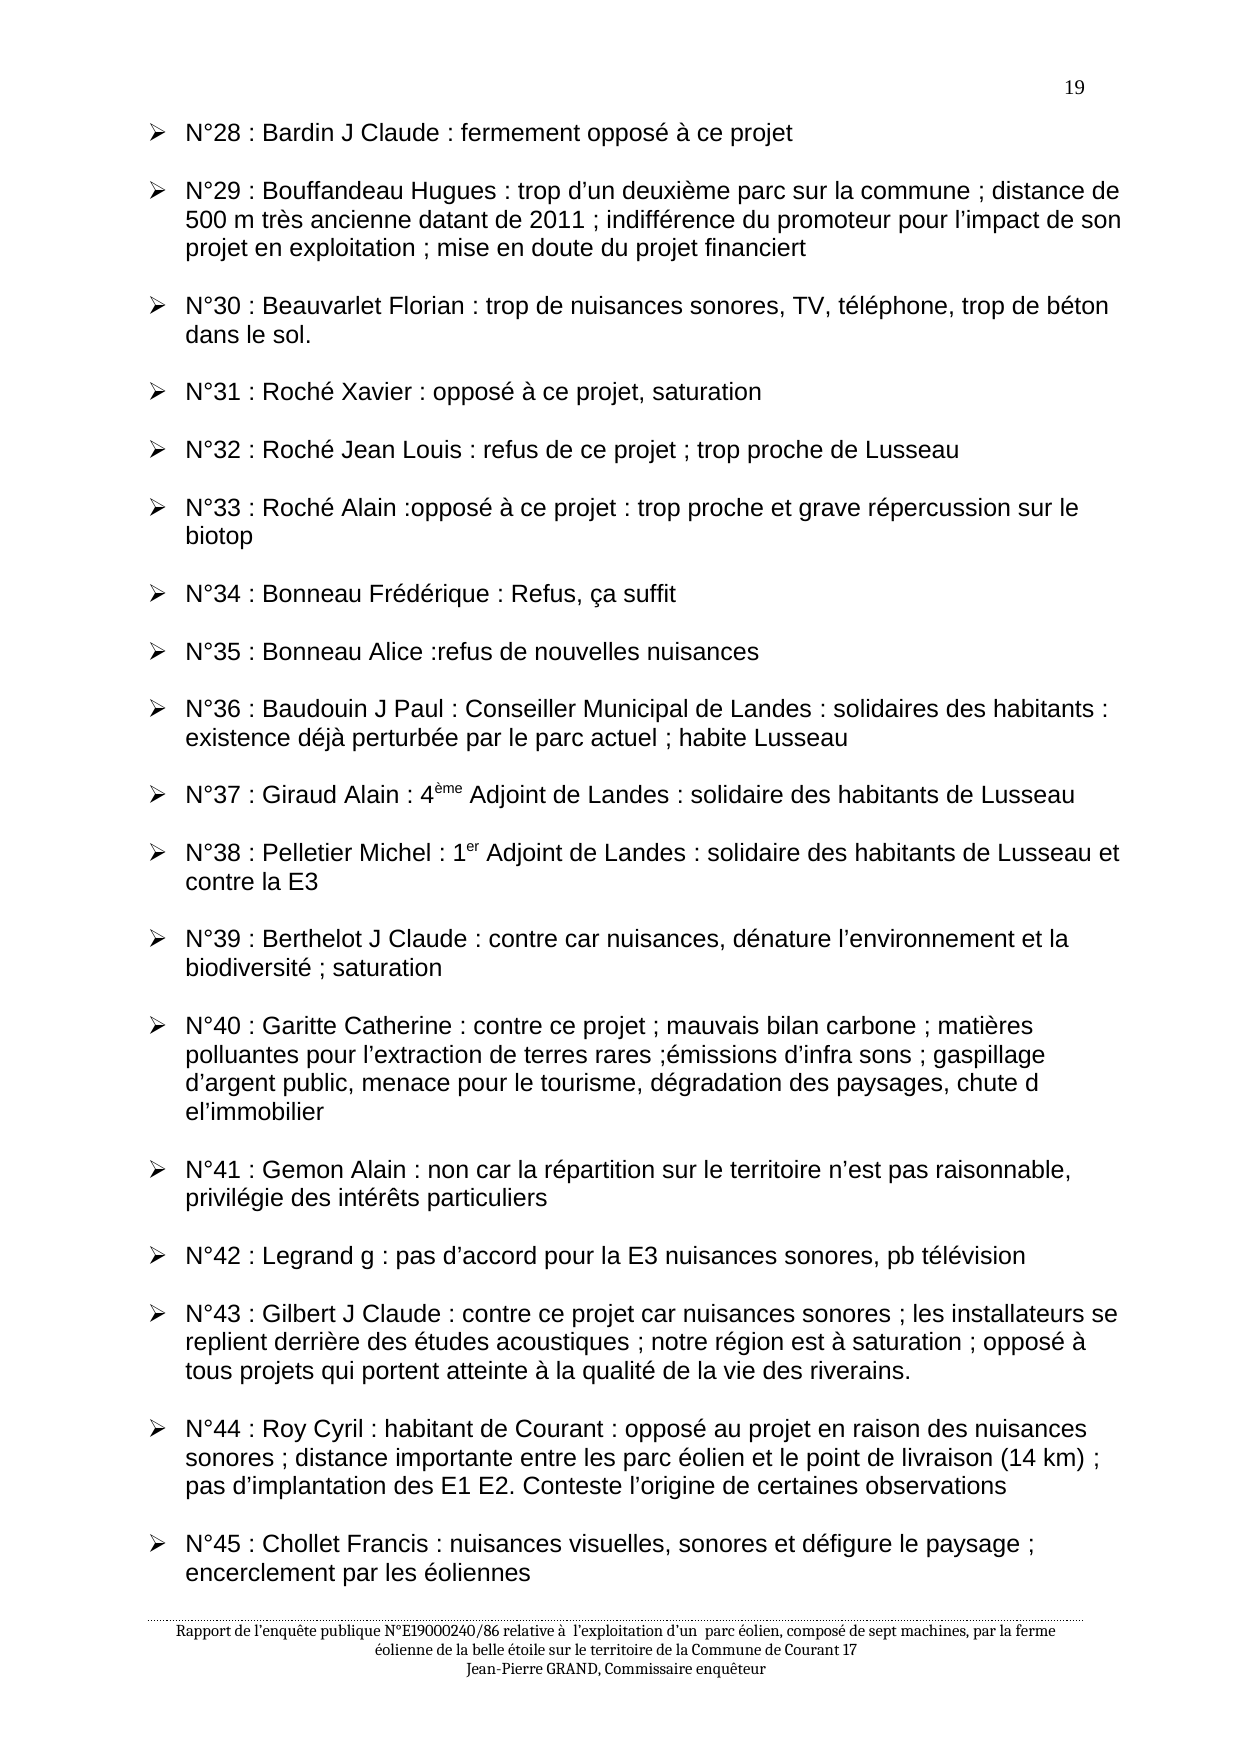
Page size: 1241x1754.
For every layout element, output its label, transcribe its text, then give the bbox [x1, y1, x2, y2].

list N°34 : Bonneau Frédérique : Refus, ça suffit [148, 579, 1122, 608]
list N°33 : Roché Alain :opposé à ce projet : trop proche et grave répercussion sur le biotop [148, 492, 1122, 550]
list N°30 : Beauvarlet Florian : trop de nuisances sonores, TV, téléphone, trop de béton dans le sol. [148, 291, 1122, 348]
list N°44 : Roy Cyril : habitant de Courant : opposé au projet en raison des nuisances sonores ; distance importante entre les parc éolien et le point de livraison (14 km) ; pas d’implantation des E1 E2. Conteste l’origine de certaines observations [148, 1414, 1122, 1500]
list N°41 : Gemon Alain : non car la répartition sur le territoire n’est pas raisonnable, privilégie des intérêts particuliers [148, 1154, 1122, 1212]
list N°42 : Legrand g : pas d’accord pour la E3 nuisances sonores, pb télévision [148, 1241, 1122, 1270]
list N°36 : Baudouin J Paul : Conseiller Municipal de Landes : solidaires des habitants : existence déjà perturbée par le parc actuel ; habite Lusseau [148, 694, 1122, 752]
list N°39 : Berthelot J Claude : contre car nuisances, dénature l’environnement et la biodiversité ; saturation [148, 924, 1122, 982]
list N°40 : Garitte Catherine : contre ce projet ; mauvais bilan carbone ; matières polluantes pour l’extraction de terres rares ;émissions d’infra sons ; gaspillage d’argent public, menace pour le tourisme, dégradation des paysages, chute d el’immobilier [148, 1011, 1122, 1126]
list N°29 : Bouffandeau Hugues : trop d’un deuxième parc sur la commune ; distance de 500 m très ancienne datant de 2011 ; indifférence du promoteur pour l’impact de son projet en exploitation ; mise en doute du projet financiert [148, 176, 1122, 262]
list N°31 : Roché Xavier : opposé à ce projet, saturation [148, 377, 1122, 406]
list N°38 : Pelletier Michel : 1er Adjoint de Landes : solidaire des habitants de Lusseau et contre la E3 [148, 838, 1122, 896]
list N°37 : Giraud Alain : 4ème Adjoint de Landes : solidaire des habitants de Lusseau [148, 780, 1122, 809]
list N°45 : Chollet Francis : nuisances visuelles, sonores et défigure le paysage ; encerclement par les éoliennes [148, 1529, 1122, 1586]
list N°35 : Bonneau Alice :refus de nouvelles nuisances [148, 636, 1122, 665]
list N°28 : Bardin J Claude : fermement opposé à ce projet [148, 118, 1122, 147]
list N°32 : Roché Jean Louis : refus de ce projet ; trop proche de Lusseau [148, 435, 1122, 464]
list N°43 : Gilbert J Claude : contre ce projet car nuisances sonores ; les installateurs se replient derrière des études acoustiques ; notre région est à saturation ; opposé à tous projets qui portent atteinte à la qualité de la vie des riverains. [148, 1298, 1122, 1385]
